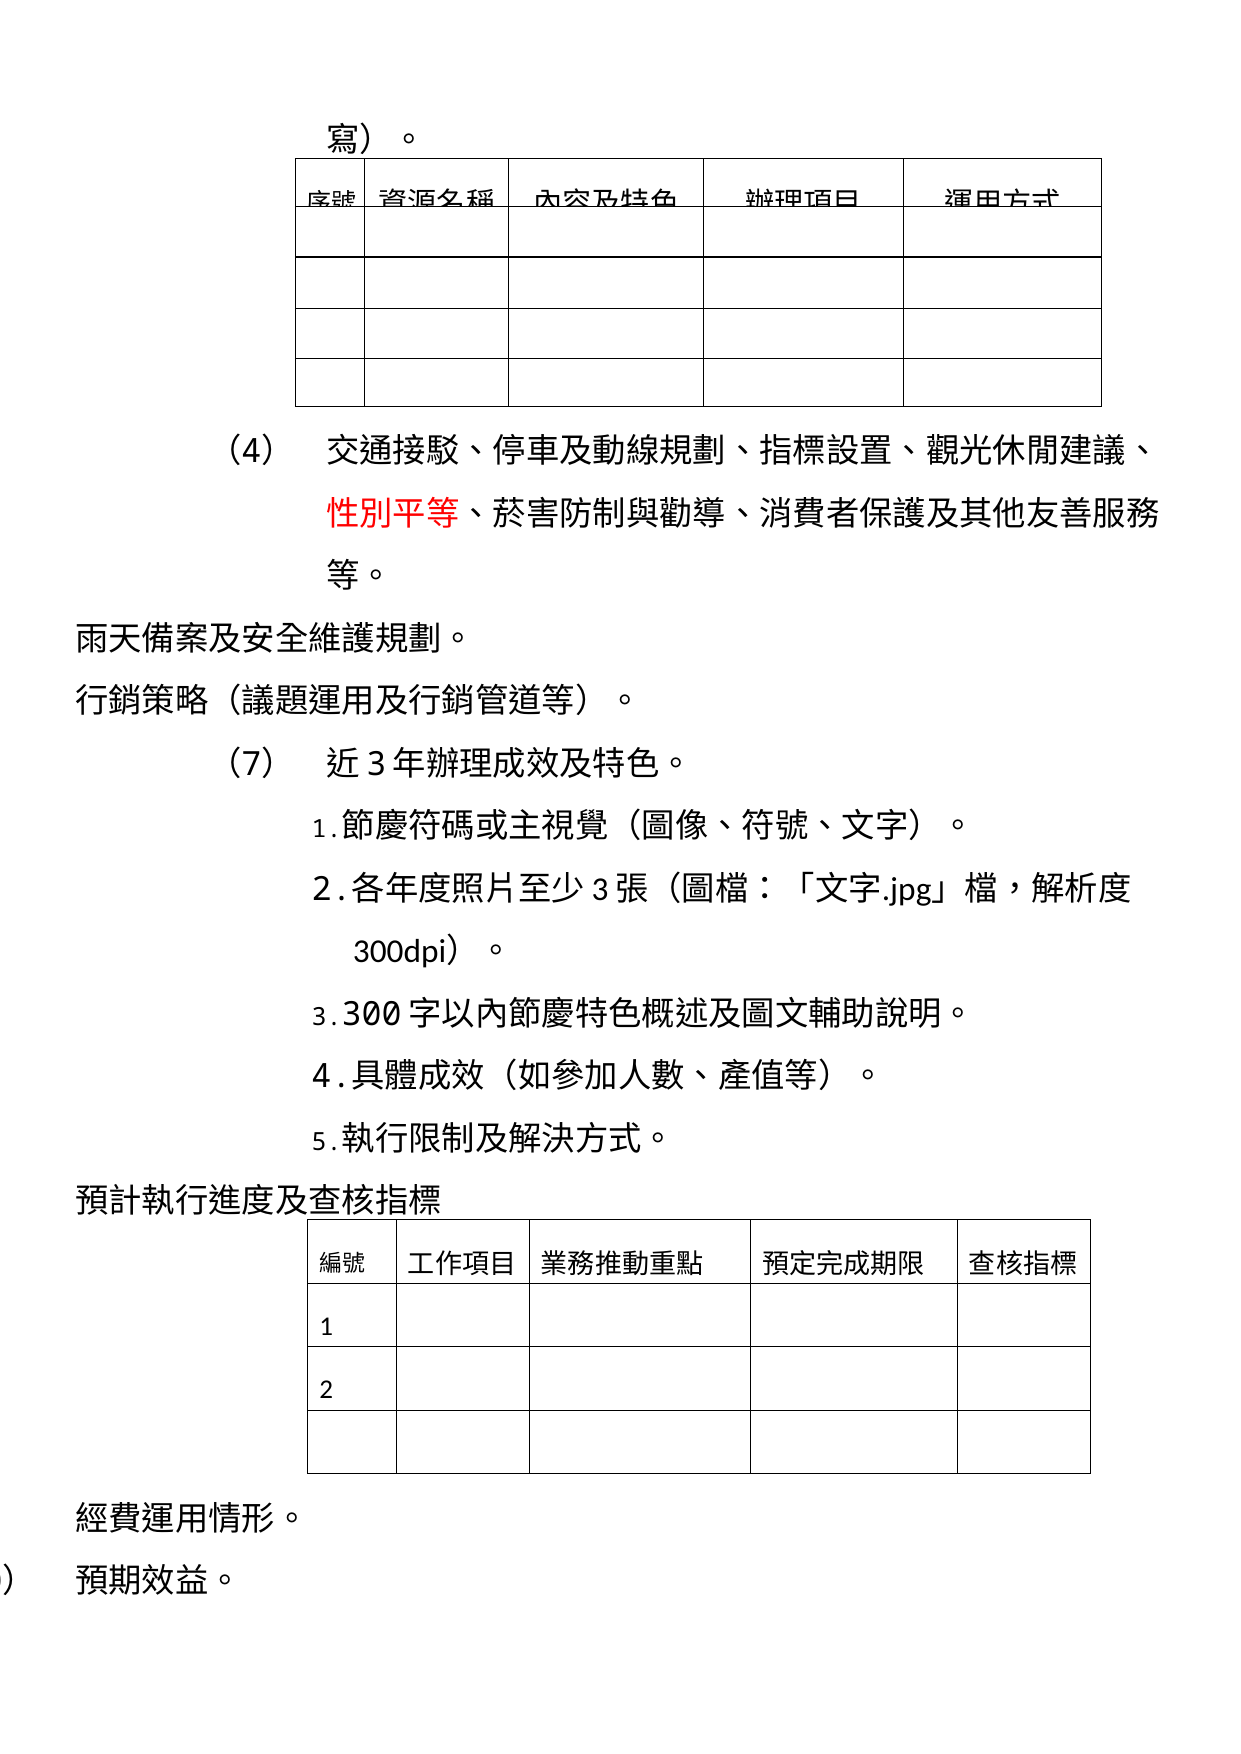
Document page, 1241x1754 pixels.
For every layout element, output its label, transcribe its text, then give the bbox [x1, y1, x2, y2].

table_cell [296, 258, 364, 307]
table_cell [397, 1411, 529, 1473]
table_cell [704, 258, 903, 307]
table_header 查核指標 [958, 1220, 1090, 1283]
table_cell [958, 1284, 1090, 1346]
list 預期效益。 [0, 1537, 1165, 1599]
table_cell [751, 1347, 957, 1410]
table_cell [365, 309, 508, 358]
table_cell [509, 258, 703, 307]
table_header 預定完成期限 [751, 1220, 957, 1283]
table_cell [751, 1284, 957, 1346]
table_header 資源名稱 [365, 159, 508, 206]
list 經費運用情形。 [0, 1474, 1165, 1537]
table_cell [397, 1347, 529, 1410]
table_header 業務推動重點 [530, 1220, 750, 1283]
table_header 內容及特色 [509, 159, 703, 206]
table_header 辦理項目 [704, 159, 903, 206]
list 行銷策略（議題運用及行銷管道等）。 [0, 657, 1165, 719]
table_cell [751, 1411, 957, 1473]
table_header 編號 [308, 1220, 396, 1283]
list 執行限制及解決方式。 [311, 1094, 1165, 1157]
table_cell [365, 359, 508, 406]
table_cell [704, 207, 903, 256]
list 雨天備案及安全維護規劃。 [0, 594, 1165, 657]
list 預計執行進度及查核指標 [0, 1157, 1165, 1219]
table_cell [530, 1284, 750, 1346]
table_cell [365, 207, 508, 256]
table_cell [904, 359, 1101, 406]
list 300字以內節慶特色概述及圖文輔助說明。 [311, 969, 1165, 1032]
table_cell [509, 309, 703, 358]
table_cell [958, 1411, 1090, 1473]
table_cell [530, 1411, 750, 1473]
table_cell [704, 359, 903, 406]
table_cell [296, 207, 364, 256]
table_cell [530, 1347, 750, 1410]
table_cell [958, 1347, 1090, 1410]
table_cell [397, 1284, 529, 1346]
list 在地資源運用情形（依辦理項目、運用資源名稱及方式填寫）。 [208, 96, 1165, 158]
list 節慶符碼或主視覺（圖像、符號、文字）。 [311, 782, 1165, 844]
table_cell [904, 309, 1101, 358]
table_cell [704, 309, 903, 358]
table_cell [509, 207, 703, 256]
table_cell [509, 359, 703, 406]
table_cell [904, 258, 1101, 307]
table_header 運用方式 [904, 159, 1101, 206]
table_cell [904, 207, 1101, 256]
list 交通接駁、停車及動線規劃、指標設置、觀光休閒建議、性別平等、菸害防制與勸導、消費者保護及其他友善服務等。 [208, 407, 1165, 594]
list 各年度照片至少3張（圖檔：「文字.jpg」檔，解析度300dpi）。 [311, 844, 1165, 969]
table_header 工作項目 [397, 1220, 529, 1283]
table_cell [296, 309, 364, 358]
list 近3年辦理成效及特色。 [208, 719, 1165, 782]
table_cell [296, 359, 364, 406]
table_cell 1 [308, 1284, 396, 1346]
list 具體成效（如參加人數、產值等）。 [279, 1032, 1165, 1094]
table_header 序號 [296, 159, 364, 206]
table_cell 2 [308, 1347, 396, 1410]
table_cell [365, 258, 508, 307]
table_cell [308, 1411, 396, 1473]
